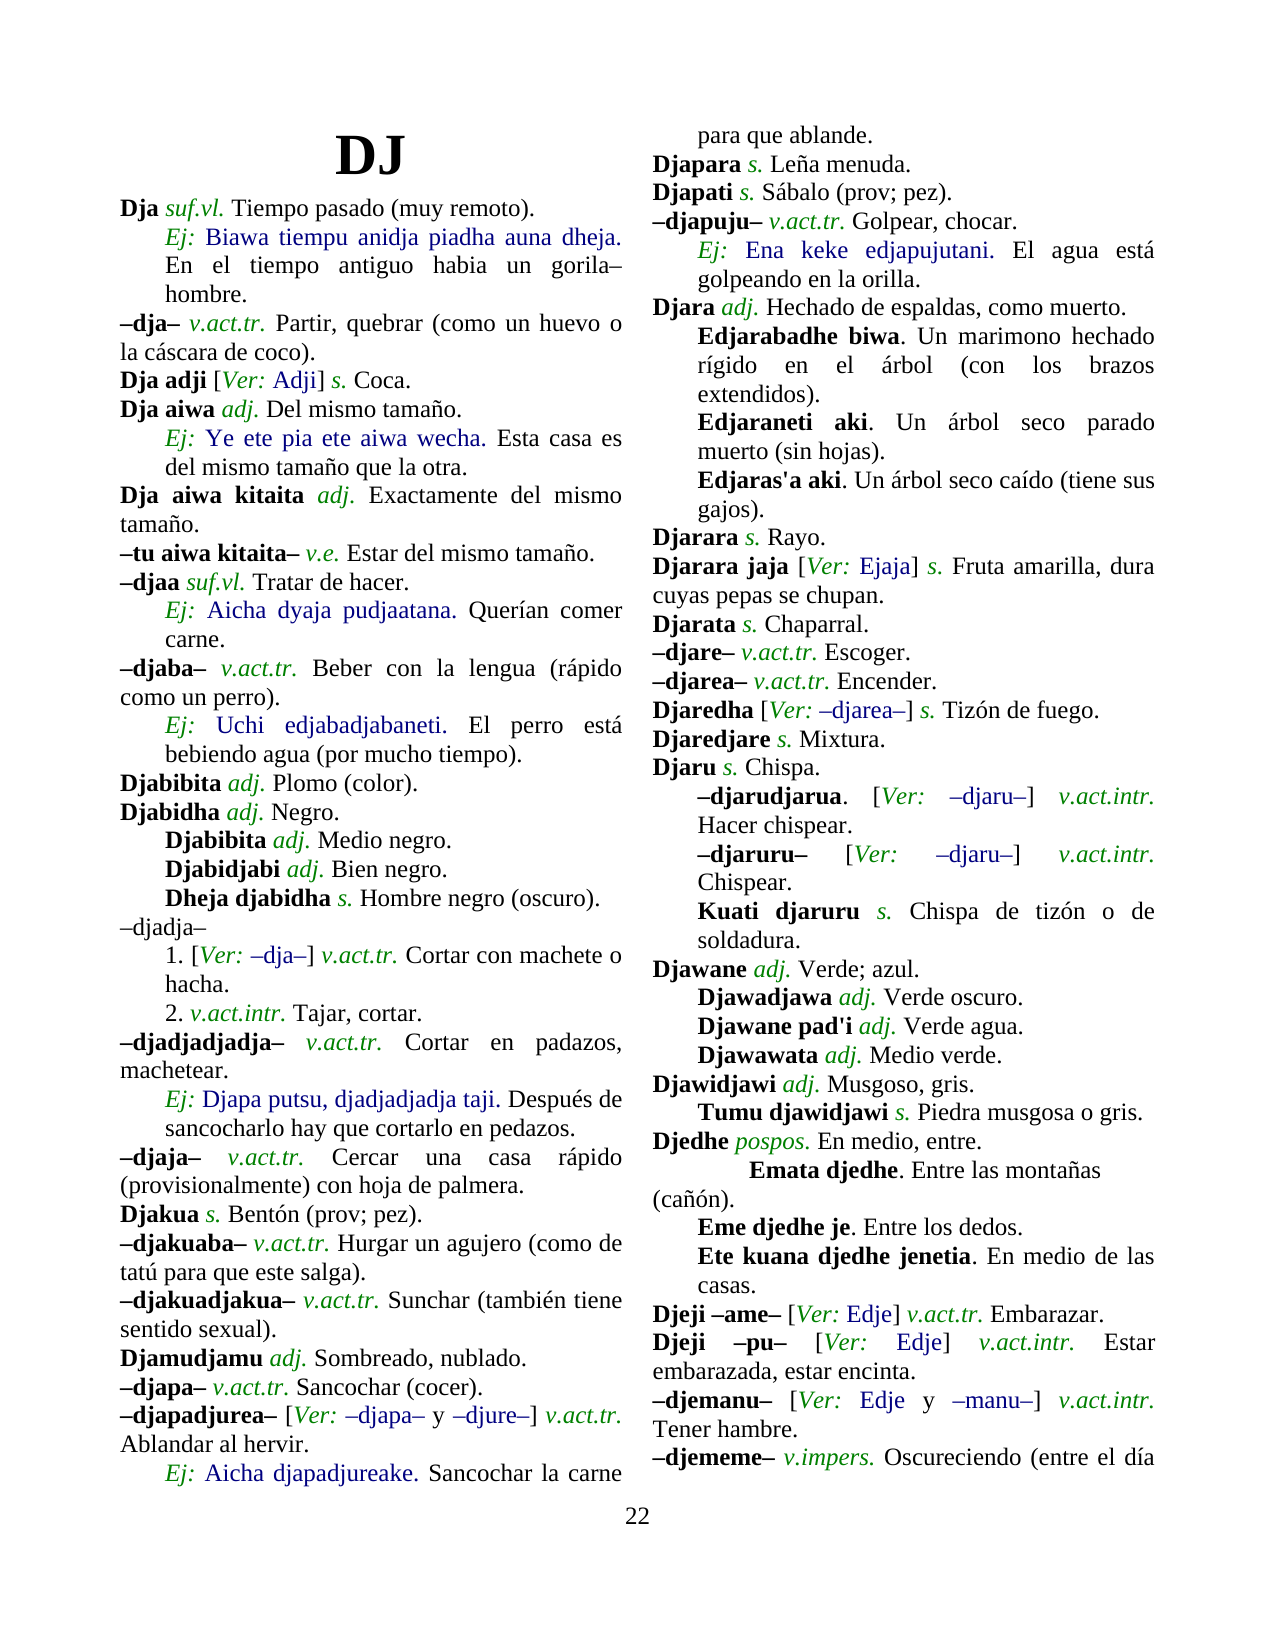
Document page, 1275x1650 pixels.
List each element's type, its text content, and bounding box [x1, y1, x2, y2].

text para que ablande. [652, 120, 1155, 149]
text Djawadjawa adj. Verde oscuro. [652, 982, 1155, 1011]
text Djabidjabi adj. Bien negro. [120, 854, 622, 883]
text Emata djedhe. Entre las montañas (cañón). [652, 1155, 1155, 1212]
text –djakuaba– v.act.tr. Hurgar un agujero (como de tatú para que este salga). [120, 1228, 622, 1286]
text Djara adj. Hechado de espaldas, como muerto. [652, 292, 1155, 321]
text –dja– v.act.tr. Partir, quebrar (como un huevo o la cáscara de coco). [120, 308, 622, 366]
text Djarara s. Rayo. [652, 522, 1155, 551]
text Dja aiwa kitaita adj. Exactamente del mismo tamaño. [120, 481, 622, 538]
text –djapa– v.act.tr. Sancochar (cocer). [120, 1372, 622, 1401]
text Djedhe pospos. En medio, entre. [652, 1126, 1155, 1155]
text Djarata s. Chaparral. [652, 609, 1155, 637]
text –tu aiwa kitaita– v.e. Estar del mismo tamaño. [120, 538, 622, 567]
text –djapuju– v.act.tr. Golpear, chocar. [652, 206, 1155, 235]
text Edjaras'a aki. Un árbol seco caído (tiene sus gajos). [652, 465, 1155, 522]
text Djaredjare s. Mixtura. [652, 724, 1155, 752]
text Ej: Aicha djapadjureake. Sancochar la carne [120, 1458, 622, 1487]
text Djakua s. Bentón (prov; pez). [120, 1199, 622, 1228]
text –djapadjurea– [Ver: –djapa– y –djure–] v.act.tr. Ablandar al hervir. [120, 1401, 622, 1458]
text Djaredha [Ver: –djarea–] s. Tizón de fuego. [652, 695, 1155, 724]
text Edjarabadhe biwa. Un marimono hechado rígido en el árbol (con los brazos extendidos). [652, 321, 1155, 407]
text –djaa suf.vl. Tratar de hacer. [120, 567, 622, 596]
text Ete kuana djedhe jenetia. En medio de las casas. [652, 1241, 1155, 1299]
text –djememe– v.impers. Oscureciendo (entre el día [652, 1442, 1155, 1471]
text –djare– v.act.tr. Escoger. [652, 637, 1155, 666]
text 1. [Ver: –dja–] v.act.tr. Cortar con machete o hacha. [120, 941, 622, 998]
text Eme djedhe je. Entre los dedos. [652, 1212, 1155, 1241]
text –djakuadjakua– v.act.tr. Sunchar (también tiene sentido sexual). [120, 1286, 622, 1343]
text Djapati s. Sábalo (prov; pez). [652, 177, 1155, 206]
text Djawawata adj. Medio verde. [652, 1040, 1155, 1069]
text Ej: Aicha dyaja pudjaatana. Querían comer carne. [120, 596, 622, 653]
text –djaruru– [Ver: –djaru–] v.act.intr. Chispear. [652, 839, 1155, 896]
text Djabidha adj. Negro. [120, 797, 622, 826]
text Djaru s. Chispa. [652, 752, 1155, 781]
text Ej: Djapa putsu, djadjadjadja taji. Después de sancocharlo hay que cortarlo en pedazos. [120, 1084, 622, 1142]
text –djadja– [120, 912, 622, 941]
text Djapara s. Leña menuda. [652, 149, 1155, 177]
text Ej: Ena keke edjapujutani. El agua está golpeando en la orilla. [652, 235, 1155, 292]
text Djawane pad'i adj. Verde agua. [652, 1011, 1155, 1040]
text –djaja– v.act.tr. Cercar una casa rápido (provisionalmente) con hoja de palmera. [120, 1142, 622, 1199]
text Djamudjamu adj. Sombreado, nublado. [120, 1343, 622, 1372]
text 2. v.act.intr. Tajar, cortar. [120, 998, 622, 1027]
text Edjaraneti aki. Un árbol seco parado muerto (sin hojas). [652, 407, 1155, 465]
text –djaba– v.act.tr. Beber con la lengua (rápido como un perro). [120, 653, 622, 711]
text Djarara jaja [Ver: Ejaja] s. Fruta amarilla, dura cuyas pepas se chupan. [652, 551, 1155, 609]
text Dja suf.vl. Tiempo pasado (muy remoto). [120, 193, 622, 222]
text –djadjadjadja– v.act.tr. Cortar en padazos, machetear. [120, 1027, 622, 1084]
text DJ [120, 120, 622, 187]
text Dja aiwa adj. Del mismo tamaño. [120, 394, 622, 423]
text Djeji –pu– [Ver: Edje] v.act.intr. Estar embarazada, estar encinta. [652, 1327, 1155, 1385]
text Dja adji [Ver: Adji] s. Coca. [120, 366, 622, 394]
text Djabibita adj. Plomo (color). [120, 768, 622, 797]
text Kuati djaruru s. Chispa de tizón o de soldadura. [652, 896, 1155, 954]
text Djawane adj. Verde; azul. [652, 954, 1155, 982]
text Tumu djawidjawi s. Piedra musgosa o gris. [652, 1097, 1155, 1126]
text –djarudjarua. [Ver: –djaru–] v.act.intr. Hacer chispear. [652, 781, 1155, 839]
text Djabibita adj. Medio negro. [120, 826, 622, 854]
text –djarea– v.act.tr. Encender. [652, 666, 1155, 695]
text Ej: Biawa tiempu anidja piadha auna dheja. En el tiempo antiguo habia un gorila–hombre. [120, 222, 622, 308]
text –djemanu– [Ver: Edje y –manu–] v.act.intr. Tener hambre. [652, 1385, 1155, 1442]
text Ej: Ye ete pia ete aiwa wecha. Esta casa es del mismo tamaño que la otra. [120, 423, 622, 481]
text Djeji –ame– [Ver: Edje] v.act.tr. Embarazar. [652, 1299, 1155, 1327]
text Djawidjawi adj. Musgoso, gris. [652, 1069, 1155, 1097]
text Ej: Uchi edjabadjabaneti. El perro está bebiendo agua (por mucho tiempo). [120, 711, 622, 768]
text Dheja djabidha s. Hombre negro (oscuro). [120, 883, 622, 912]
